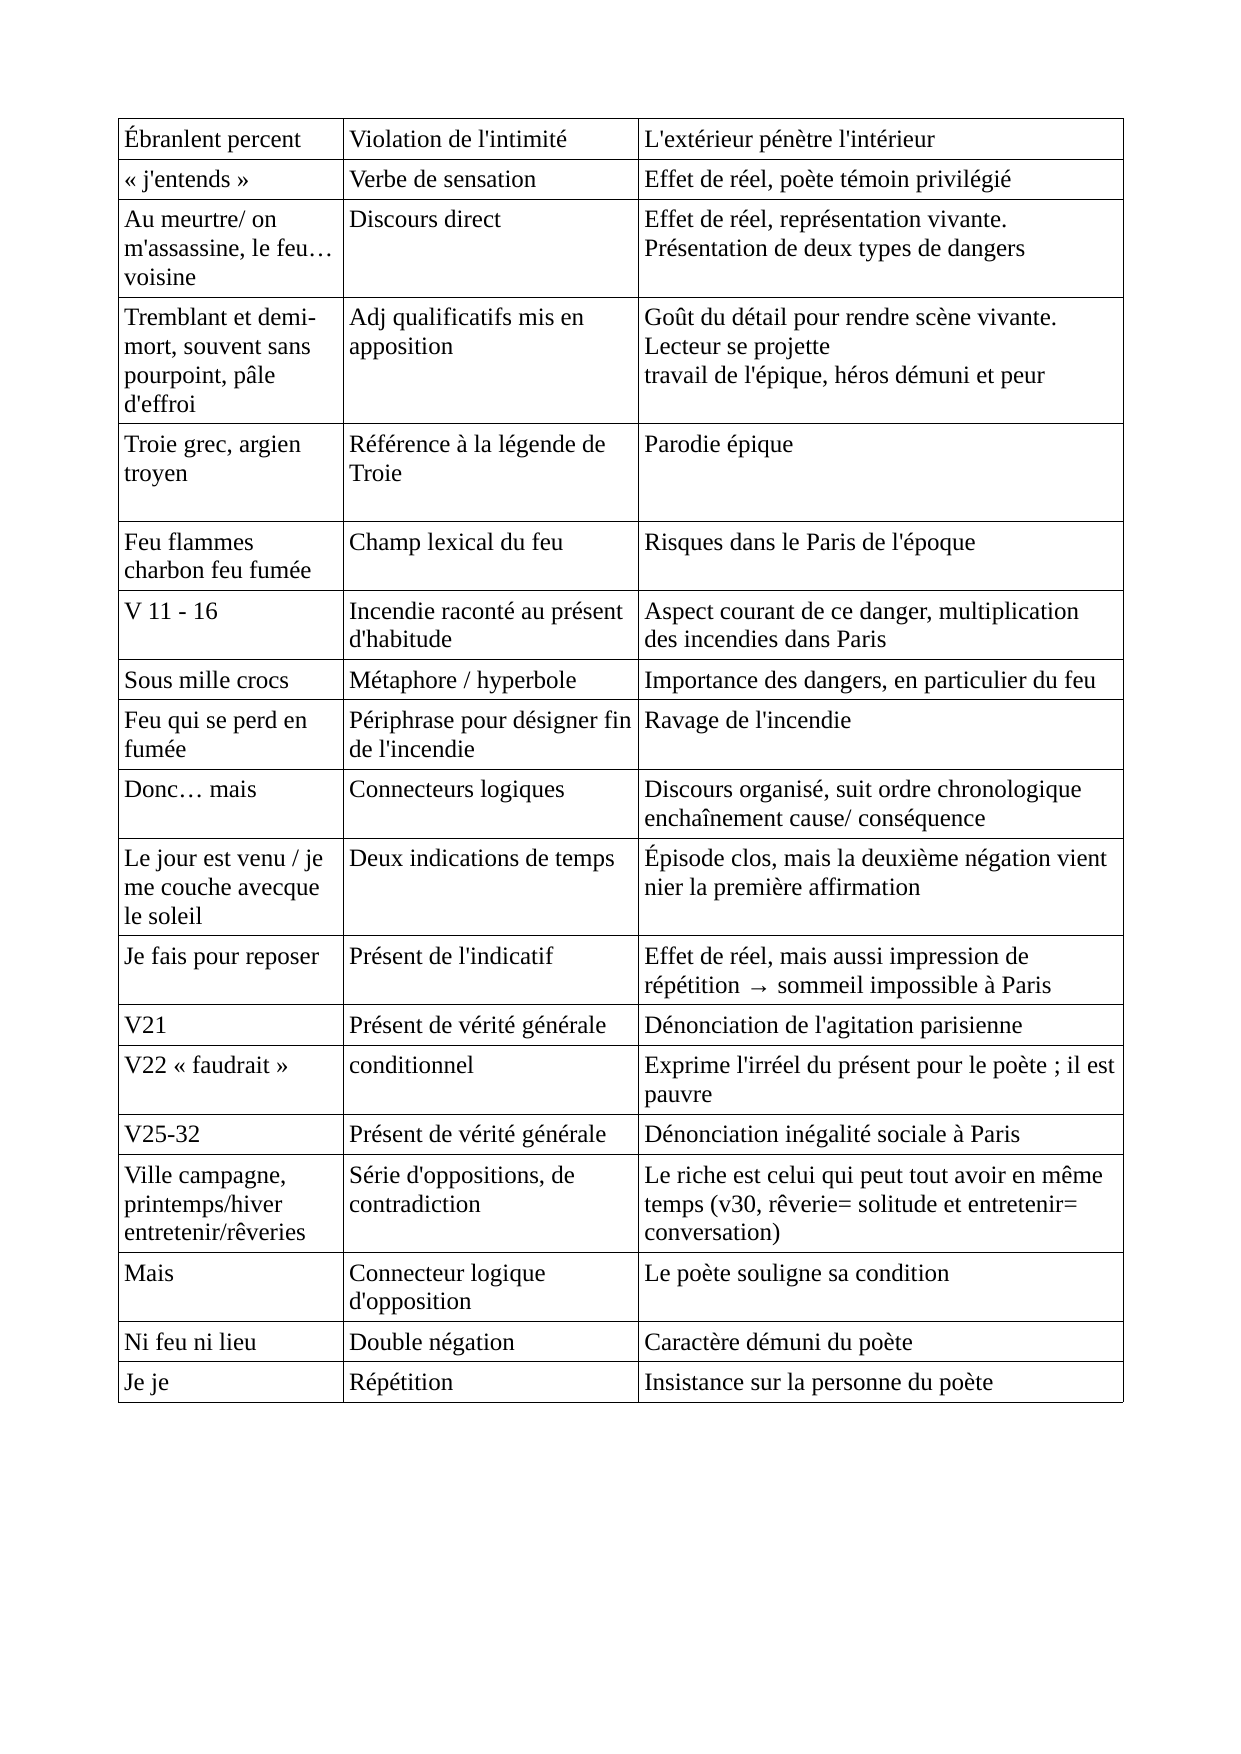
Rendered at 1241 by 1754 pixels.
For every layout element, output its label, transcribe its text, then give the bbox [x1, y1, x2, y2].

table_cell Mais [119, 1253, 343, 1321]
table_cell L'extérieur pénètre l'intérieur [639, 119, 1123, 158]
table_cell Le jour est venu / je me couche avecque le soleil [119, 839, 343, 935]
table_cell Effet de réel, représentation vivante. Présentation de deux types de dangers [639, 200, 1123, 297]
table_cell Présent de vérité générale [344, 1115, 638, 1154]
table_cell Dénonciation inégalité sociale à Paris [639, 1115, 1123, 1154]
table_cell Verbe de sensation [344, 160, 638, 199]
table_cell Feu flammes charbon feu fumée [119, 522, 343, 590]
table_cell Épisode clos, mais la deuxième négation vient nier la première affirmation [639, 839, 1123, 935]
table_cell V25-32 [119, 1115, 343, 1154]
table_cell Insistance sur la personne du poète [639, 1362, 1123, 1402]
table_cell Le poète souligne sa condition [639, 1253, 1123, 1321]
table_cell Incendie raconté au présent d'habitude [344, 591, 638, 659]
table_cell Au meurtre/ on m'assassine, le feu… voisine [119, 200, 343, 297]
table_cell Caractère démuni du poète [639, 1322, 1123, 1361]
table_cell Champ lexical du feu [344, 522, 638, 590]
table_cell Ébranlent percent [119, 119, 343, 158]
table_cell Feu qui se perd en fumée [119, 700, 343, 768]
table_cell Connecteur logique d'opposition [344, 1253, 638, 1321]
table_cell Série d'oppositions, de contradiction [344, 1155, 638, 1252]
table_cell Goût du détail pour rendre scène vivante. Lecteur se projette travail de l'épique, héros démuni et peur [639, 298, 1123, 423]
table_cell Double négation [344, 1322, 638, 1361]
table_cell Le riche est celui qui peut tout avoir en même temps (v30, rêverie= solitude et entretenir= conversation) [639, 1155, 1123, 1252]
table_cell Tremblant et demi-mort, souvent sans pourpoint, pâle d'effroi [119, 298, 343, 423]
table_cell Discours direct [344, 200, 638, 297]
table_cell Aspect courant de ce danger, multiplication des incendies dans Paris [639, 591, 1123, 659]
table_cell V21 [119, 1005, 343, 1045]
table_cell Sous mille crocs [119, 660, 343, 699]
table_cell V 11 - 16 [119, 591, 343, 659]
table_cell Effet de réel, poète témoin privilégié [639, 160, 1123, 199]
table_cell Je fais pour reposer [119, 936, 343, 1004]
table_cell Ville campagne, printemps/hiver entretenir/rêveries [119, 1155, 343, 1252]
table_cell Ravage de l'incendie [639, 700, 1123, 768]
table_cell Parodie épique [639, 424, 1123, 521]
table_cell Deux indications de temps [344, 839, 638, 935]
table_cell Ni feu ni lieu [119, 1322, 343, 1361]
table_cell Troie grec, argien troyen [119, 424, 343, 521]
table_cell Dénonciation de l'agitation parisienne [639, 1005, 1123, 1045]
table_cell Effet de réel, mais aussi impression de répétition → sommeil impossible à Paris [639, 936, 1123, 1004]
table_cell conditionnel [344, 1046, 638, 1114]
table_cell Périphrase pour désigner fin de l'incendie [344, 700, 638, 768]
table_cell Répétition [344, 1362, 638, 1402]
table_cell Discours organisé, suit ordre chronologique enchaînement cause/ conséquence [639, 770, 1123, 837]
table_cell Violation de l'intimité [344, 119, 638, 158]
table_cell Présent de vérité générale [344, 1005, 638, 1045]
table_cell Importance des dangers, en particulier du feu [639, 660, 1123, 699]
table_cell V22 « faudrait » [119, 1046, 343, 1114]
table_cell Présent de l'indicatif [344, 936, 638, 1004]
table_cell Connecteurs logiques [344, 770, 638, 837]
table_cell Exprime l'irréel du présent pour le poète ; il est pauvre [639, 1046, 1123, 1114]
table_cell Référence à la légende de Troie [344, 424, 638, 521]
table_cell Adj qualificatifs mis en apposition [344, 298, 638, 423]
table_cell Risques dans le Paris de l'époque [639, 522, 1123, 590]
table_cell Donc… mais [119, 770, 343, 837]
table_cell Je je [119, 1362, 343, 1402]
table_cell « j'entends » [119, 160, 343, 199]
table_cell Métaphore / hyperbole [344, 660, 638, 699]
